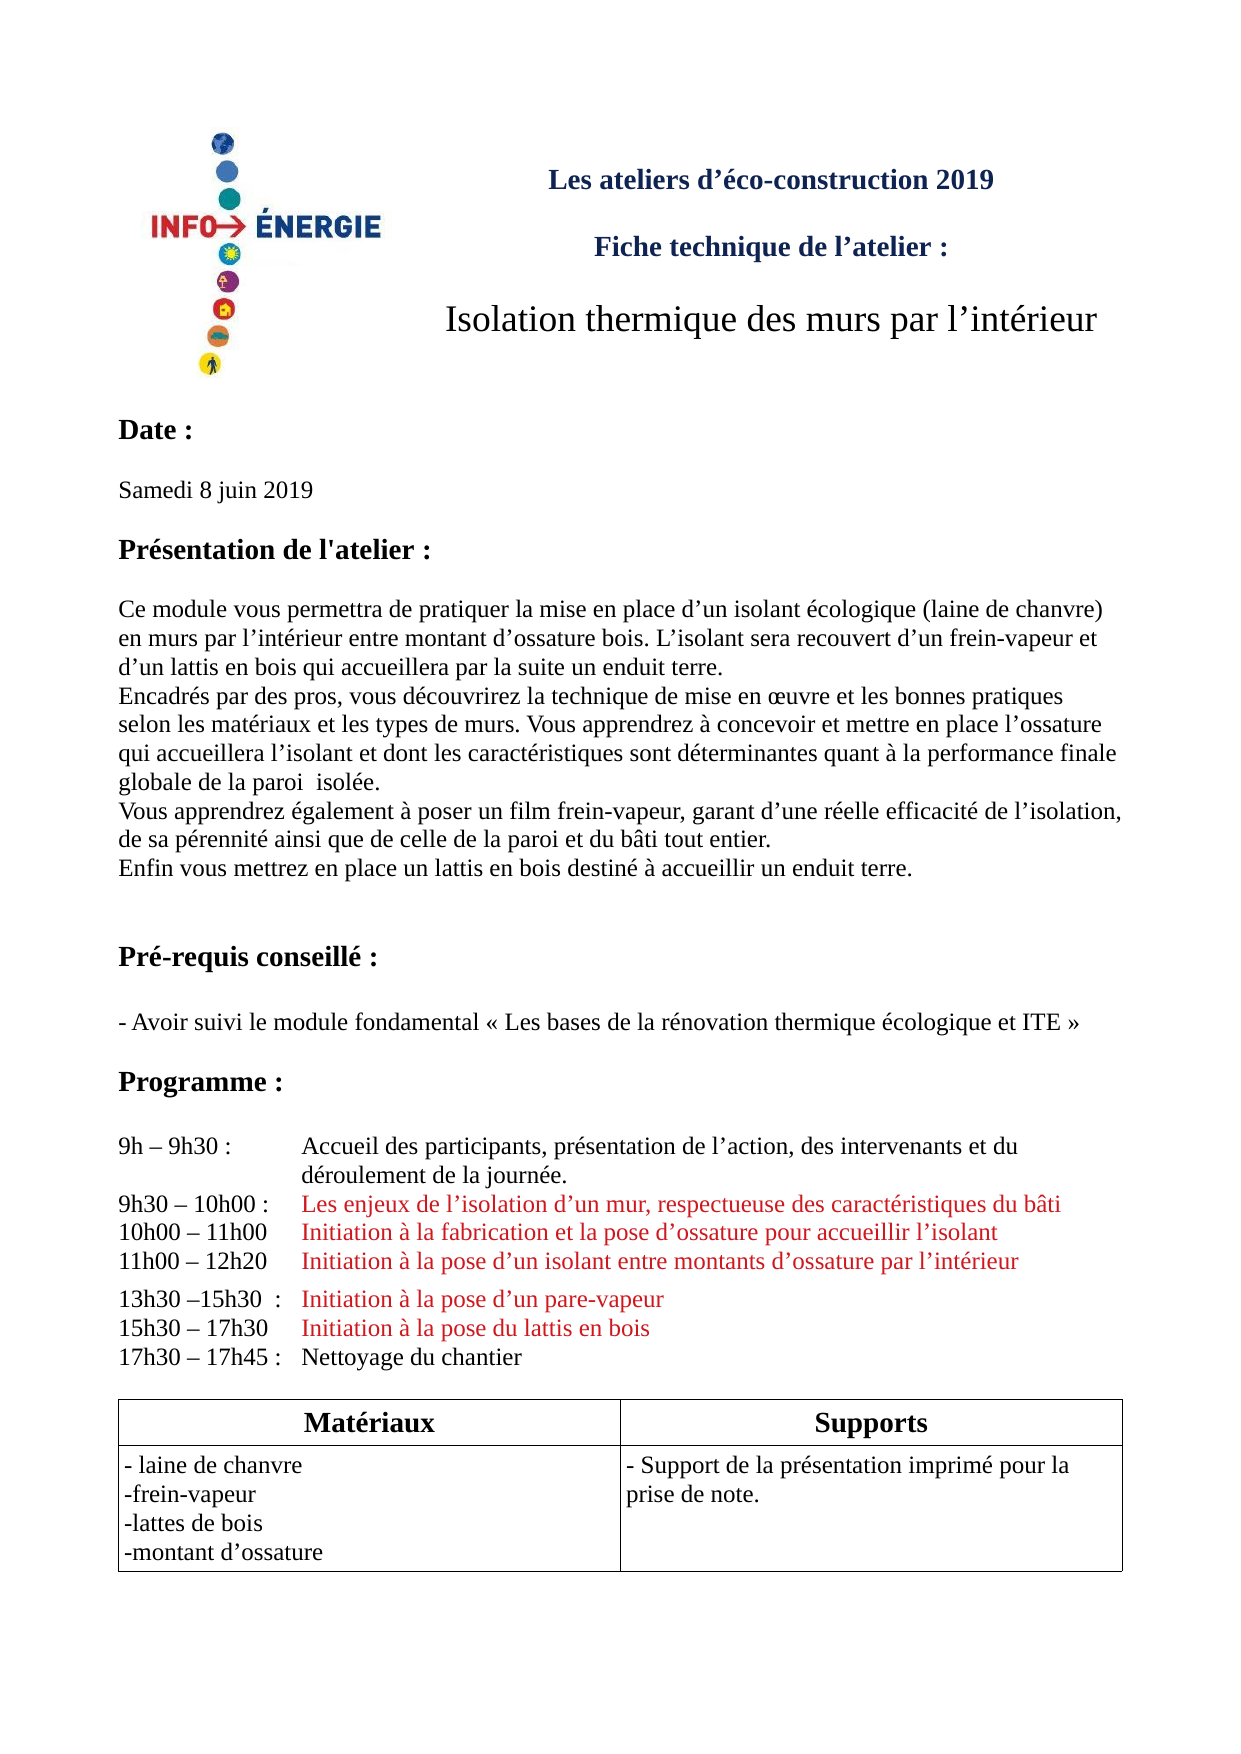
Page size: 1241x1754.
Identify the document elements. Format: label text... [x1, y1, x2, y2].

table_cell 13h30 –15h30 : [118, 1284, 301, 1313]
table_cell Initiation à la pose d’un pare-vapeur [301, 1284, 1123, 1313]
table_cell Initiation à la pose d’un isolant entre montants d’ossature par l’intérieur [301, 1246, 1123, 1284]
table_cell 9h30 – 10h00 : [118, 1189, 301, 1217]
text Date : [118, 412, 1122, 446]
table_cell - laine de chanvre -frein-vapeur -lattes de bois -montant d’ossature [119, 1446, 620, 1571]
text Vous apprendrez également à poser un film frein-vapeur, garant d’une réelle efficacité de l’isolation, de sa pérennité ainsi que de celle de la paroi et du bâti tout entier. [118, 796, 1122, 853]
table_cell 11h00 – 12h20 [118, 1246, 301, 1284]
text Ce module vous permettra de pratiquer la mise en place d’un isolant écologique (laine de chanvre) en murs par l’intérieur entre montant d’ossature bois. L’isolant sera recouvert d’un frein-vapeur et d’un lattis en bois qui accueillera par la suite un enduit terre. Encadrés par des pros, vous découvrirez la technique de mise en œuvre et les bonnes pratiques selon les matériaux et les types de murs. Vous apprendrez à concevoir et mettre en place l’ossature qui accueillera l’isolant et dont les caractéristiques sont déterminantes quant à la performance finale globale de la paroi isolée. [118, 594, 1122, 796]
text - Avoir suivi le module fondamental « Les bases de la rénovation thermique écologique et ITE » [118, 1007, 1122, 1035]
table_header Les ateliers d’éco-construction 2019 Fiche technique de l’atelier : Isolation thermique des murs par l’intérieur [420, 118, 1123, 384]
text Programme : [118, 1064, 1122, 1098]
text Samedi 8 juin 2019 [118, 475, 1122, 503]
table_cell 15h30 – 17h30 [118, 1313, 301, 1342]
table_cell - Support de la présentation imprimé pour la prise de note. [621, 1446, 1122, 1571]
table_header [409, 118, 420, 384]
table_cell Initiation à la fabrication et la pose d’ossature pour accueillir l’isolant [301, 1218, 1123, 1246]
table_cell Les enjeux de l’isolation d’un mur, respectueuse des caractéristiques du bâti [301, 1189, 1123, 1217]
table_header Supports [621, 1400, 1122, 1444]
table_header 9h – 9h30 : [118, 1131, 301, 1189]
text Pré-requis conseillé : [118, 939, 1122, 973]
table_header Matériaux [119, 1400, 620, 1444]
table_cell 17h30 – 17h45 : [118, 1342, 301, 1371]
text Enfin vous mettrez en place un lattis en bois destiné à accueillir un enduit terre. [118, 853, 1122, 882]
picture [113, 113, 409, 399]
table_header Accueil des participants, présentation de l’action, des intervenants et du déroulement de la journée. [301, 1131, 1123, 1189]
table_cell Nettoyage du chantier [301, 1342, 1123, 1371]
text Présentation de l'atelier : [118, 532, 1122, 566]
table_cell 10h00 – 11h00 [118, 1218, 301, 1246]
table_cell Initiation à la pose du lattis en bois [301, 1313, 1123, 1342]
